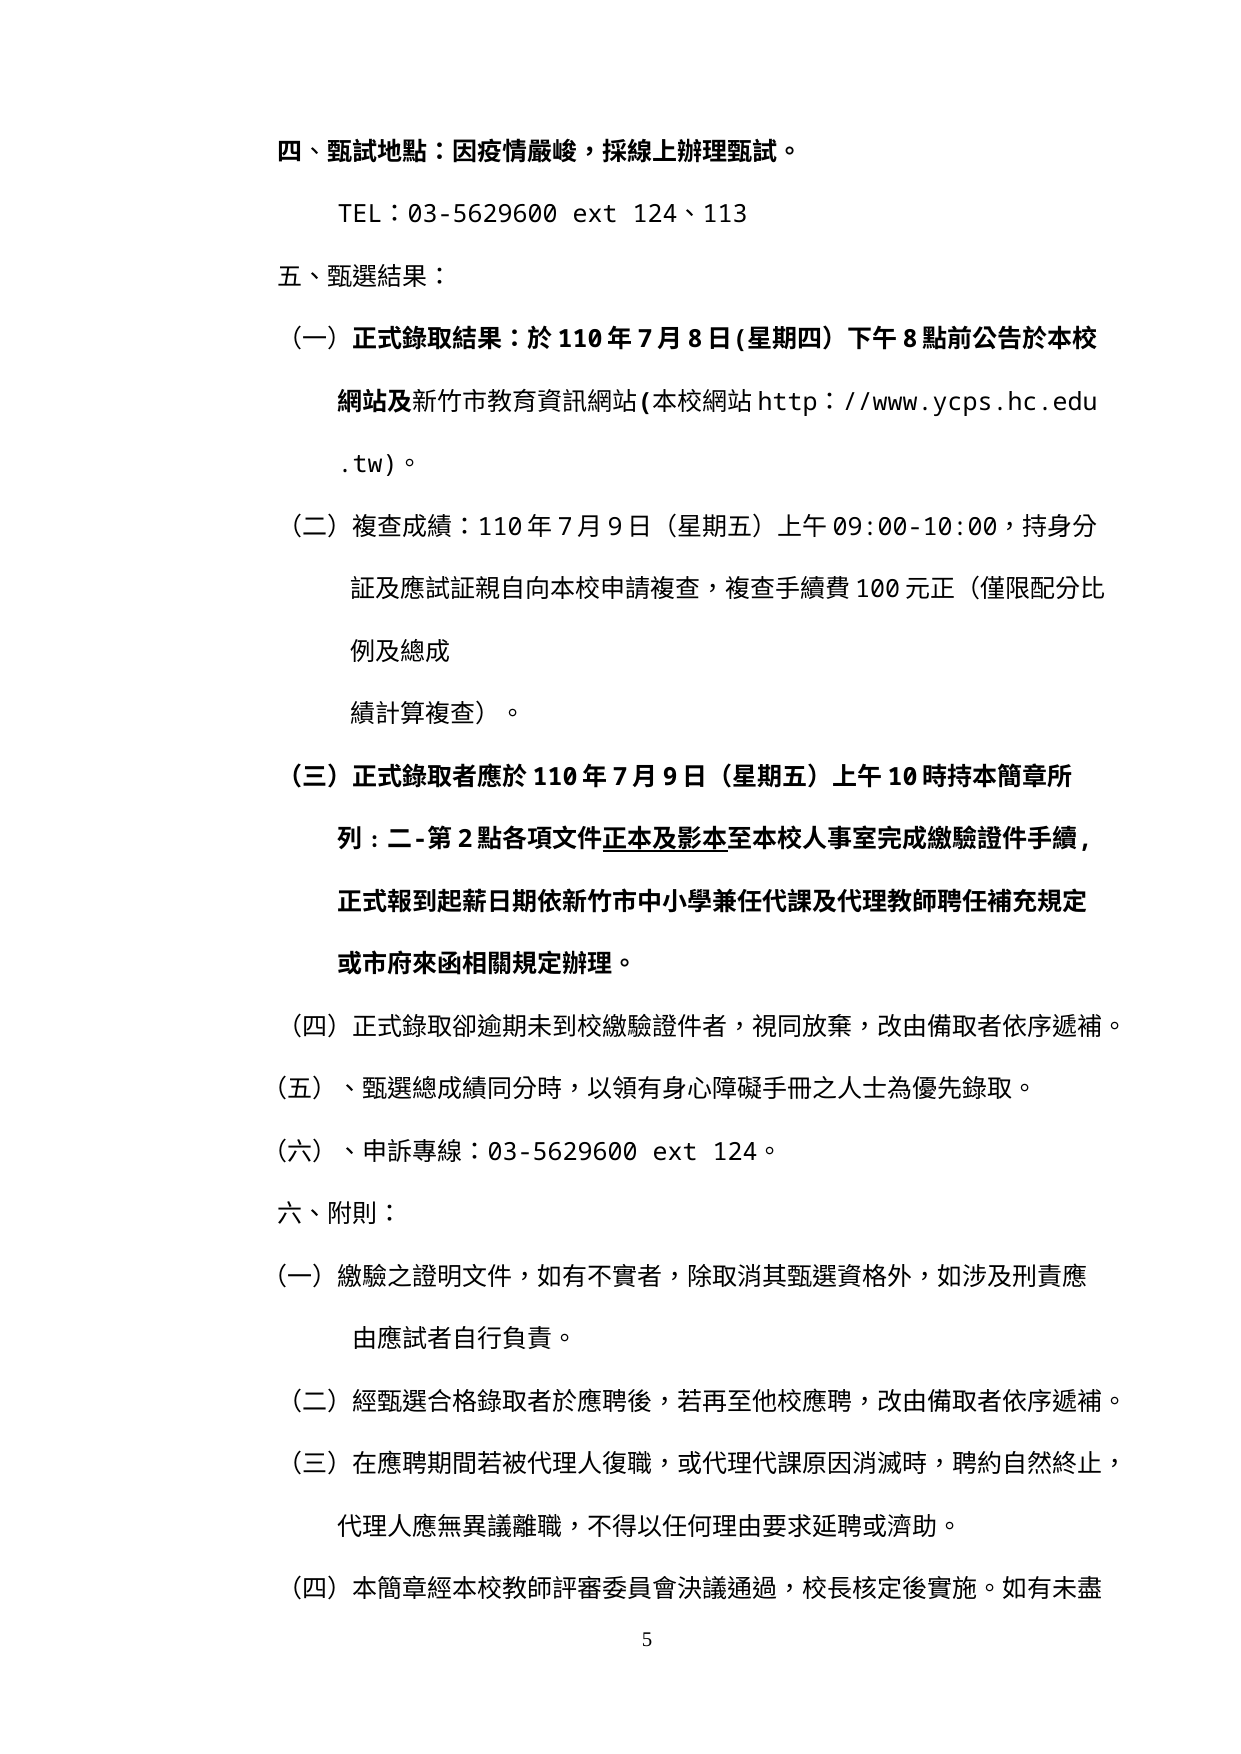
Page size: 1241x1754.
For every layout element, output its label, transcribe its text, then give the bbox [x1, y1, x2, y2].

text （二）複查成績：110年7月9日（星期五）上午09:00-10:00，持身分証及應試証親自向本校申請複查，複查手續費100元正（僅限配分比例及總成 [187, 483, 1106, 670]
text 由應試者自行負責。 [262, 1295, 1106, 1358]
text （三）正式錄取者應於110年7月9日（星期五）上午10時持本簡章所列﹕二-第2點各項文件正本及影本至本校人事室完成繳驗證件手續,正式報到起薪日期依新竹市中小學兼任代課及代理教師聘任補充規定或市府來函相關規定辦理。 [187, 733, 1106, 983]
text （一）正式錄取結果：於110年7月8日(星期四）下午8點前公告於本校網站及新竹市教育資訊網站(本校網站http：//www.ycps.hc.edu.tw)。 [187, 295, 1106, 483]
text TEL：03-5629600 ext 124、113 [187, 170, 1106, 233]
text （六）、申訴專線：03-5629600 ext 124。 [187, 1108, 1106, 1170]
text （五）、甄選總成績同分時，以領有身心障礙手冊之人士為優先錄取。 [187, 1045, 1106, 1108]
text 績計算複查）。 [187, 670, 1106, 733]
text （一）繳驗之證明文件，如有不實者，除取消其甄選資格外，如涉及刑責應 [262, 1233, 1106, 1295]
text 五、甄選結果： [187, 233, 1106, 295]
text 六、附則： [187, 1170, 1106, 1233]
text 四、甄試地點：因疫情嚴峻，採線上辦理甄試。 [187, 108, 1106, 170]
text （四）本簡章經本校教師評審委員會決議通過，校長核定後實施。如有未盡 [187, 1545, 1106, 1608]
text （三）在應聘期間若被代理人復職，或代理代課原因消滅時，聘約自然終止，代理人應無異議離職，不得以任何理由要求延聘或濟助。 [187, 1420, 1106, 1545]
text （二）經甄選合格錄取者於應聘後，若再至他校應聘，改由備取者依序遞補。 [187, 1358, 1106, 1420]
text （四）正式錄取卻逾期未到校繳驗證件者，視同放棄，改由備取者依序遞補。 [187, 983, 1106, 1045]
